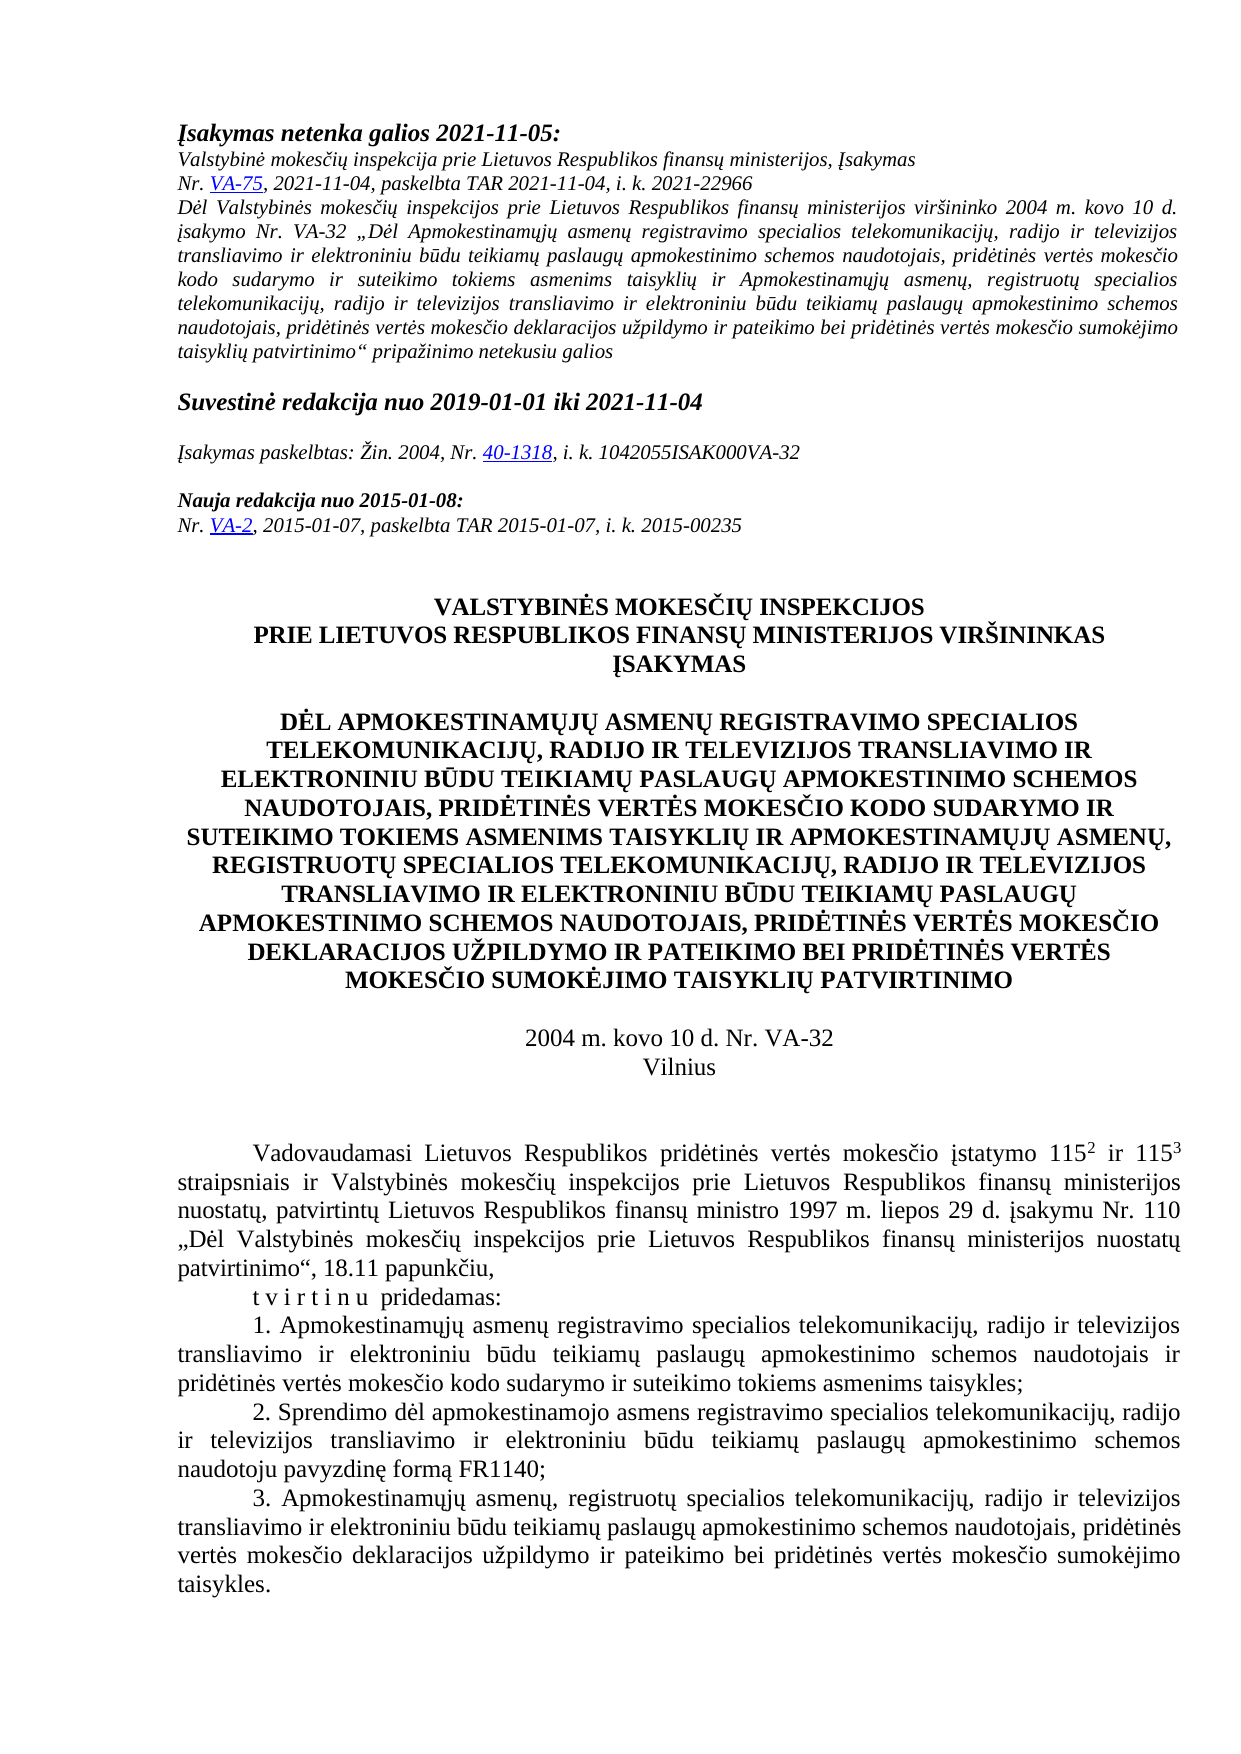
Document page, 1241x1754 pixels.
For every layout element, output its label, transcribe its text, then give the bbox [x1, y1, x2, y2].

text Dėl APMOKESTINAMŲJŲ ASMENŲ REGISTRAVIMO SPECIALIOS TELEKOMUNIKACIJŲ, RADIJO IR TELEVIZIJOS TRANSLIAVIMO IR ELEKTRONINIU BŪDU TEIKIAMŲ PASLAUGŲ APMOKESTINIMO SCHEMOS NAUDOTOJAIS, PRIDĖTINĖS VERTĖS MOKESČIO kodo SUDARYMO IR SUTEIKIMO TOKIEMS ASMENIMS TAISYKLių ir APMOKESTINAMŲJŲ ASMENŲ, registruotų SPECIALIOS TELEKOMUNIKACIJŲ, RADIJO IR TELEVIZIJOS TRANSLIAVIMO IR ELEKTRONINIU BŪDU TEIKIAMŲ PASLAUGŲ APMOKESTINIMO SCHEMOS NAUDOTOJAIS, PRIDĖTINĖS VERTĖS MOKESČIO deklaracijos užpildymo ir pateikimo bei pridėtinės vertės mokesčio sumokėjimo TAISYKLių patvirtinimo [177, 707, 1181, 994]
text t v i r t i n u pridedamas: [177, 1282, 1181, 1310]
text 2. Sprendimo dėl apmokestinamojo asmens registravimo specialios telekomunikacijų, radijo ir televizijos transliavimo ir elektroniniu būdu teikiamų paslaugų apmokestinimo schemos naudotoju pavyzdinę formą FR1140; [177, 1397, 1181, 1483]
text 2004 m. kovo 10 d. Nr. VA-32 [177, 1023, 1181, 1052]
text Vadovaudamasi Lietuvos Respublikos pridėtinės vertės mokesčio įstatymo 1152 ir 1153 straipsniais ir Valstybinės mokesčių inspekcijos prie Lietuvos Respublikos finansų ministerijos nuostatų, patvirtintų Lietuvos Respublikos finansų ministro 1997 m. liepos 29 d. įsakymu Nr. 110 „Dėl Valstybinės mokesčių inspekcijos prie Lietuvos Respublikos finansų ministerijos nuostatų patvirtinimo“, 18.11 papunkčiu, [177, 1138, 1181, 1282]
text Valstybinė mokesčių inspekcija prie Lietuvos Respublikos finansų ministerijos, Įsakymas [177, 147, 1181, 171]
text Vilnius [177, 1052, 1181, 1080]
text Dėl Valstybinės mokesčių inspekcijos prie Lietuvos Respublikos finansų ministerijos viršininko 2004 m. kovo 10 d. įsakymo Nr. VA-32 „Dėl Apmokestinamųjų asmenų registravimo specialios telekomunikacijų, radijo ir televizijos transliavimo ir elektroniniu būdu teikiamų paslaugų apmokestinimo schemos naudotojais, pridėtinės vertės mokesčio kodo sudarymo ir suteikimo tokiems asmenims taisyklių ir Apmokestinamųjų asmenų, registruotų specialios telekomunikacijų, radijo ir televizijos transliavimo ir elektroniniu būdu teikiamų paslaugų apmokestinimo schemos naudotojais, pridėtinės vertės mokesčio deklaracijos užpildymo ir pateikimo bei pridėtinės vertės mokesčio sumokėjimo taisyklių patvirtinimo“ pripažinimo netekusiu galios [177, 195, 1181, 363]
text Nr. VA-75, 2021-11-04, paskelbta TAR 2021-11-04, i. k. 2021-22966 [177, 171, 1181, 195]
text Nr. VA-2, 2015-01-07, paskelbta TAR 2015-01-07, i. k. 2015-00235 [177, 512, 1181, 537]
text 1. Apmokestinamųjų asmenų registravimo specialios telekomunikacijų, radijo ir televizijos transliavimo ir elektroniniu būdu teikiamų paslaugų apmokestinimo schemos naudotojais ir pridėtinės vertės mokesčio kodo sudarymo ir suteikimo tokiems asmenims taisykles; [177, 1310, 1181, 1397]
text Suvestinė redakcija nuo 2019-01-01 iki 2021-11-04 [177, 387, 1181, 416]
text ĮSAKYMAS [177, 649, 1181, 678]
text Įsakymas netenka galios 2021-11-05: [177, 118, 1181, 147]
text PRIE LIETUVOS RESPUBLIKOS FINANSŲ MINISTERIJOS VIRŠININKAS [177, 620, 1181, 649]
text Nauja redakcija nuo 2015-01-08: [177, 488, 1181, 512]
text Įsakymas paskelbtas: Žin. 2004, Nr. 40-1318, i. k. 1042055ISAK000VA-32 [177, 440, 1181, 464]
text VALSTYBINĖS MOKESČIŲ INSPEKCIJOS [177, 592, 1181, 620]
text 3. Apmokestinamųjų asmenų, registruotų specialios telekomunikacijų, radijo ir televizijos transliavimo ir elektroniniu būdu teikiamų paslaugų apmokestinimo schemos naudotojais, pridėtinės vertės mokesčio deklaracijos užpildymo ir pateikimo bei pridėtinės vertės mokesčio sumokėjimo taisykles. [177, 1483, 1181, 1598]
